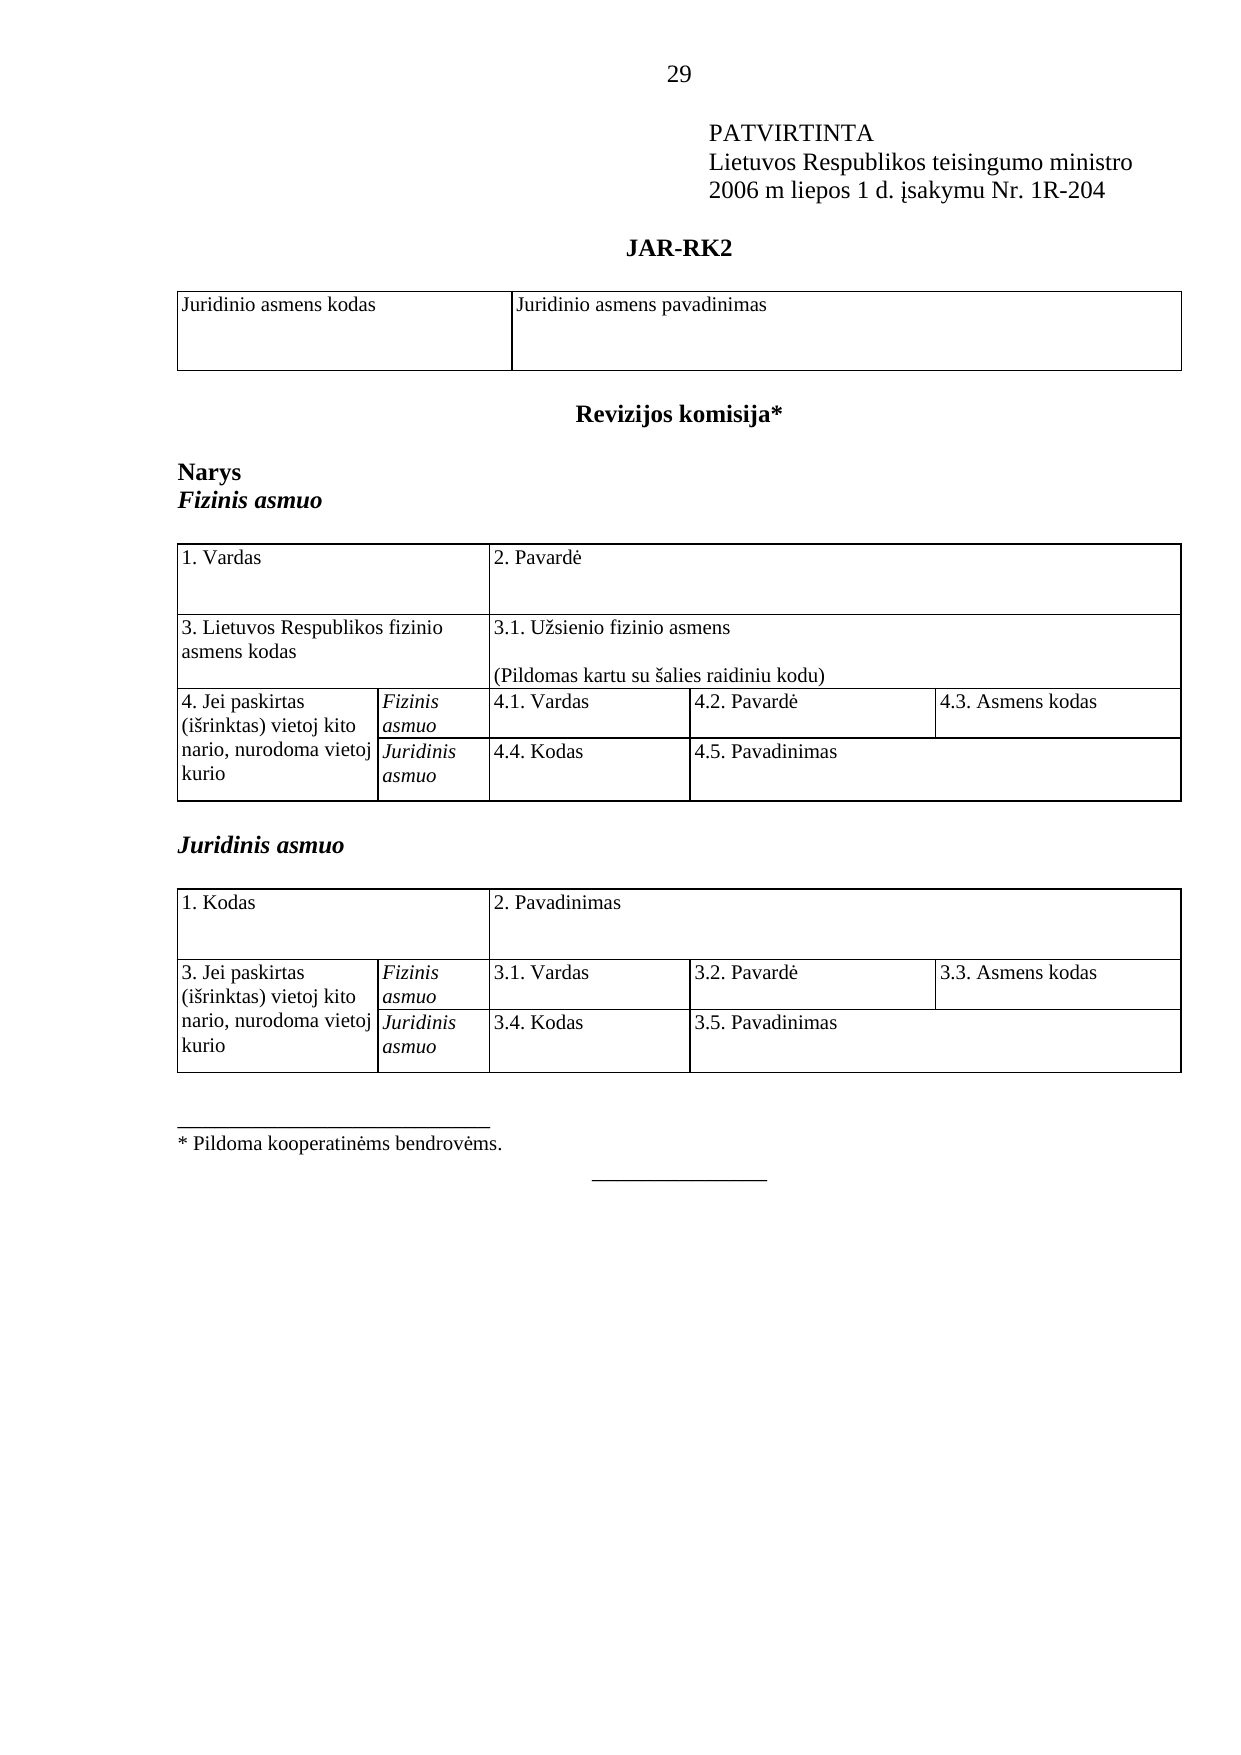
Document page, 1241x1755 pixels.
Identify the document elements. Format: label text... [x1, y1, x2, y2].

text Revizijos komisija* [177, 399, 1181, 428]
table_cell 3.5. Pavadinimas [691, 1010, 1180, 1072]
table_cell 3.2. Pavardė [691, 960, 935, 1008]
table_header 1. Kodas [178, 890, 489, 959]
table_cell 4.4. Kodas [490, 739, 689, 800]
table_cell Juridinis asmuo [379, 739, 489, 800]
table_cell 4.1. Vardas [490, 689, 689, 737]
table_cell 4.2. Pavardė [691, 689, 935, 737]
table_header Juridinio asmens kodas [178, 292, 511, 369]
text _________________________ [177, 1102, 1181, 1131]
text Lietuvos Respublikos teisingumo ministro [177, 147, 1181, 176]
table_cell 3.1. Vardas [490, 960, 689, 1008]
text Narys [177, 457, 1181, 486]
table_cell 3. Jei paskirtas (išrinktas) vietoj kito nario, nurodoma vietoj kurio [178, 960, 377, 1072]
table_cell Fizinis asmuo [379, 689, 489, 737]
table_cell 3. Lietuvos Respublikos fizinio asmens kodas [178, 615, 489, 687]
text 2006 m liepos 1 d. įsakymu Nr. 1R-204 [177, 176, 1181, 204]
text * Pildoma kooperatinėms bendrovėms. [177, 1131, 1181, 1155]
text Juridinis asmuo [177, 831, 1181, 859]
table_cell 4. Jei paskirtas (išrinktas) vietoj kito nario, nurodoma vietoj kurio [178, 689, 377, 800]
text ______________ [177, 1155, 1181, 1183]
table_cell 4.5. Pavadinimas [691, 739, 1180, 800]
table_cell 3.3. Asmens kodas [936, 960, 1180, 1008]
table_header Juridinio asmens pavadinimas [513, 292, 1181, 369]
table_cell 4.3. Asmens kodas [936, 689, 1180, 737]
table_cell Fizinis asmuo [379, 960, 489, 1008]
text PATVIRTINTA [709, 118, 1181, 147]
table_header 1. Vardas [178, 545, 489, 614]
text Fizinis asmuo [177, 486, 1181, 514]
table_header JAR-RK2 [177, 233, 1181, 262]
table_cell 3.4. Kodas [490, 1010, 689, 1072]
table_header 2. Pavardė [490, 545, 1180, 614]
table_header 2. Pavadinimas [490, 890, 1180, 959]
table_cell Juridinis asmuo [379, 1010, 489, 1072]
